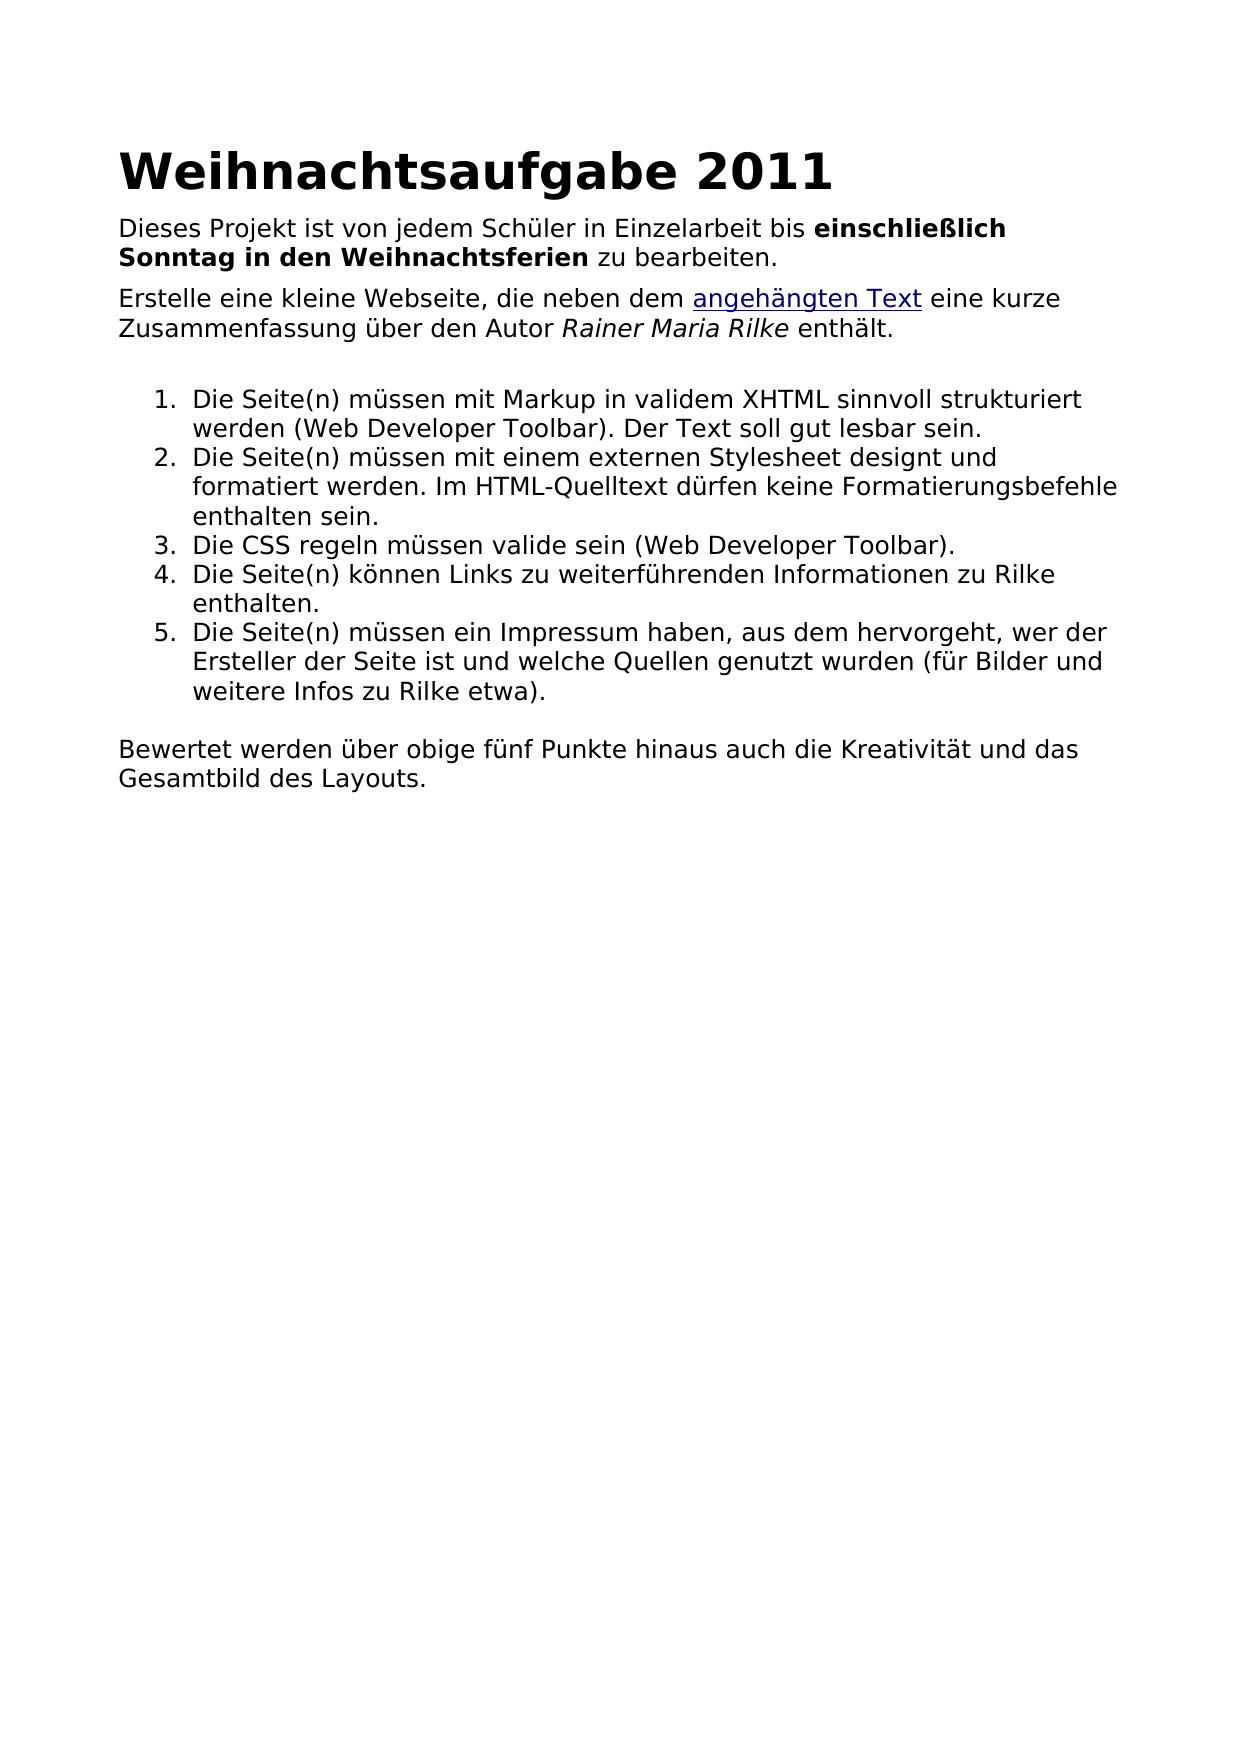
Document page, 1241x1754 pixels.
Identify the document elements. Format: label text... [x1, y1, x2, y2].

list Die Seite(n) können Links zu weiterführenden Informationen zu Rilke enthalten. [177, 560, 1122, 618]
list Die Seite(n) müssen ein Impressum haben, aus dem hervorgeht, wer der Ersteller der Seite ist und welche Quellen genutzt wurden (für Bilder und weitere Infos zu Rilke etwa). [177, 618, 1122, 706]
list Die Seite(n) müssen mit Markup in validem XHTML sinnvoll strukturiert werden (Web Developer Toolbar). Der Text soll gut lesbar sein. [177, 385, 1122, 443]
text Bewertet werden über obige fünf Punkte hinaus auch die Kreativität und das Gesamtbild des Layouts. [118, 735, 1122, 794]
list Die Seite(n) müssen mit einem externen Stylesheet designt und formatiert werden. Im HTML-Quelltext dürfen keine Formatierungsbefehle enthalten sein. [177, 443, 1122, 531]
text Erstelle eine kleine Webseite, die neben dem angehängten Text eine kurze Zusammenfassung über den Autor Rainer Maria Rilke enthält. [118, 285, 1122, 343]
list Die CSS regeln müssen valide sein (Web Developer Toolbar). [177, 531, 1122, 560]
subtitle Weihnachtsaufgabe 2011 [118, 143, 1122, 201]
text Dieses Projekt ist von jedem Schüler in Einzelarbeit bis einschließlich Sonntag in den Weihnachtsferien zu bearbeiten. [118, 214, 1122, 272]
